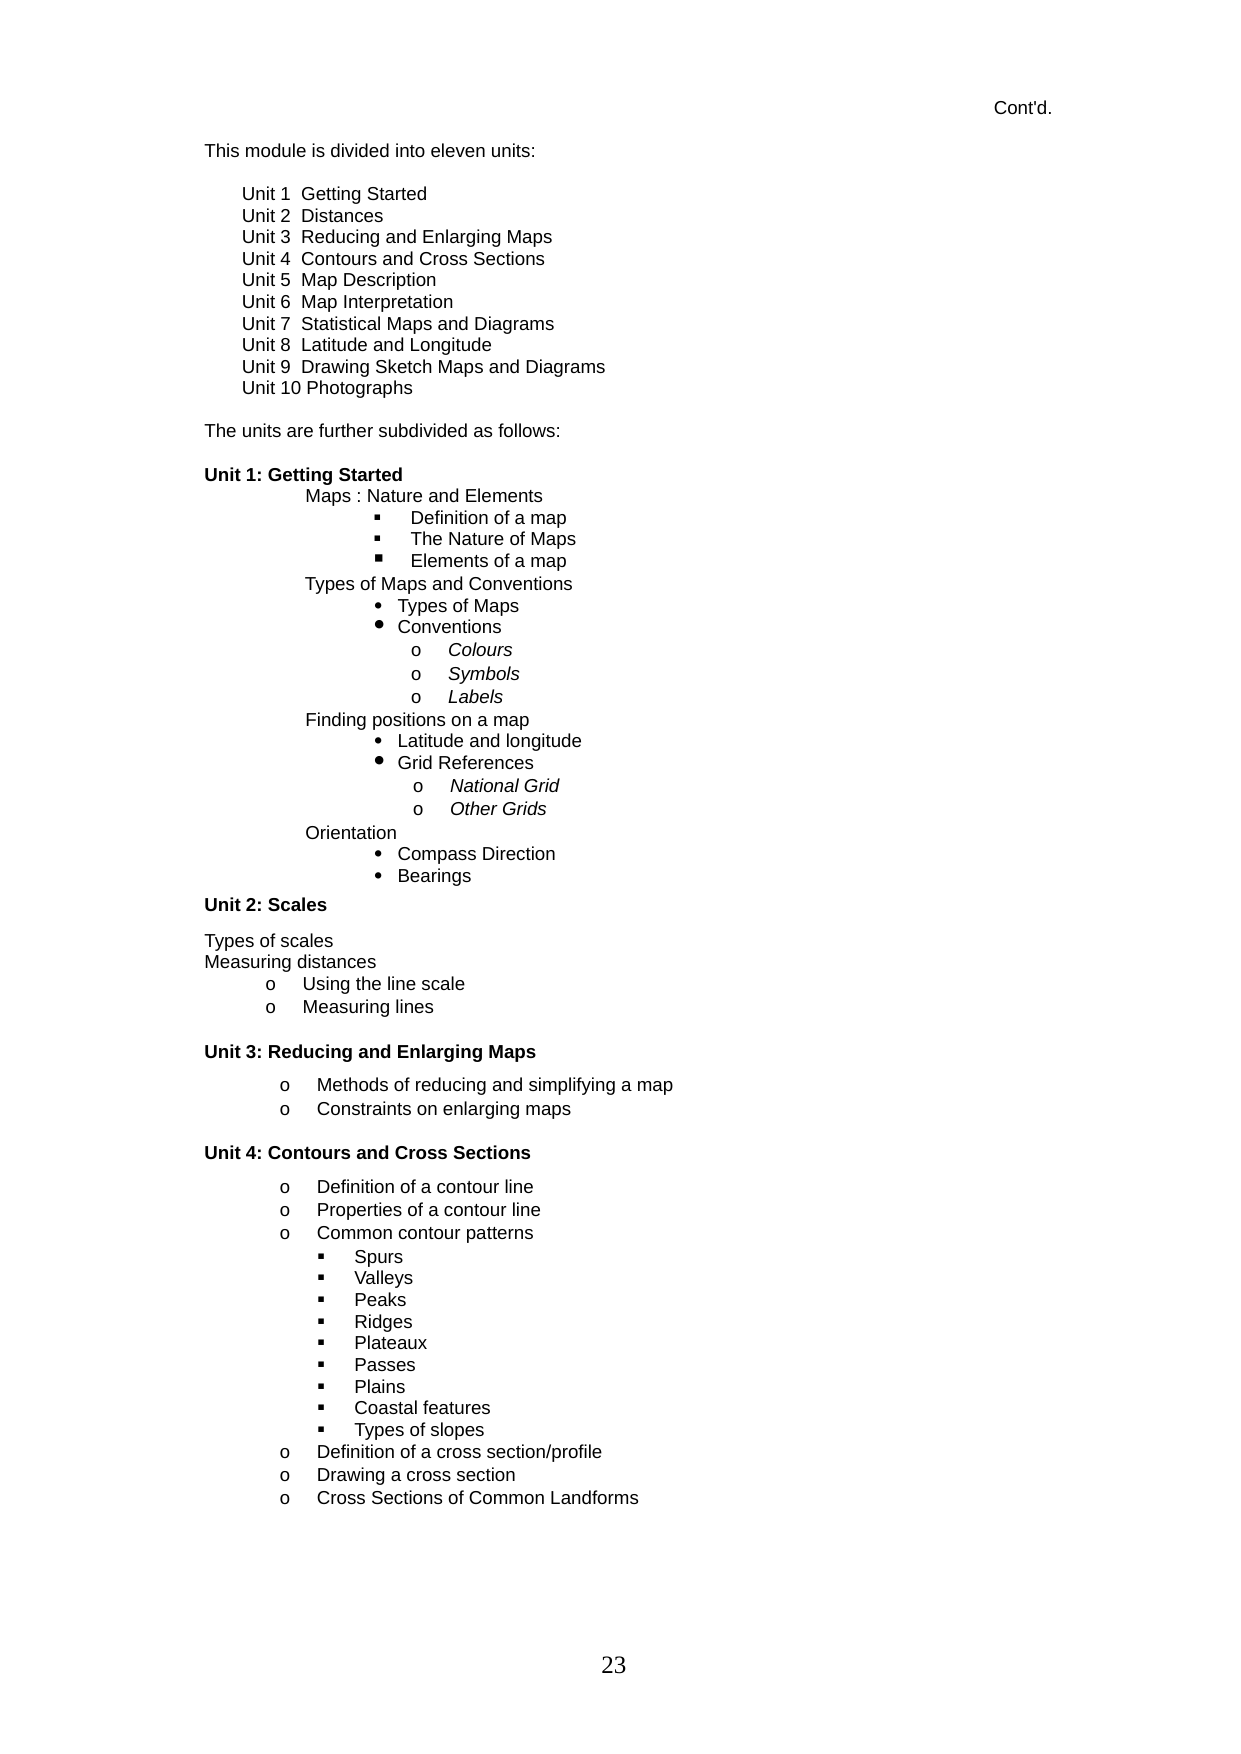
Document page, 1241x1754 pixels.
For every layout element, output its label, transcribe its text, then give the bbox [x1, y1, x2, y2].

list Valleys [317, 1267, 1052, 1289]
list Passes [317, 1354, 1052, 1375]
text Unit 4 Contours and Cross Sections [242, 248, 1052, 269]
text Unit 7 Statistical Maps and Diagrams [242, 312, 1052, 334]
text Unit 1: Getting Started [204, 463, 1052, 485]
list Other Grids [412, 798, 1052, 821]
text Cont'd. [204, 97, 1052, 118]
list Methods of reducing and simplifying a map [279, 1074, 1052, 1097]
list Grid References [375, 752, 1052, 775]
text Finding positions on a map [204, 709, 1052, 730]
text This module is divided into eleven units: [204, 140, 1052, 161]
text Unit 9 Drawing Sketch Maps and Diagrams [242, 356, 1052, 377]
list Coastal features [317, 1397, 1052, 1419]
list National Grid [412, 775, 1052, 798]
list Plains [317, 1375, 1052, 1397]
list Drawing a cross section [279, 1464, 1052, 1487]
text Maps : Nature and Elements [204, 485, 1052, 506]
text Unit 5 Map Description [242, 269, 1052, 291]
list Spurs [317, 1245, 1052, 1267]
list Colours [410, 639, 1052, 662]
list Conventions [375, 616, 1052, 639]
list Ridges [317, 1310, 1052, 1332]
list Definition of a contour line [279, 1176, 1052, 1199]
list Bearings [375, 865, 1052, 886]
text Types of Maps and Conventions [279, 573, 1052, 594]
list Plateaux [317, 1332, 1052, 1354]
list Latitude and longitude [375, 730, 1052, 752]
text Types of scales [204, 929, 1052, 951]
text Unit 4: Contours and Cross Sections [204, 1142, 1052, 1164]
text Unit 3: Reducing and Enlarging Maps [204, 1041, 1052, 1062]
list Types of slopes [317, 1419, 1052, 1440]
text The units are further subdivided as follows: [204, 420, 1052, 442]
text Unit 10 Photographs [242, 377, 1052, 399]
text Unit 2: Scales [204, 893, 1052, 915]
list Cross Sections of Common Landforms [279, 1487, 1052, 1509]
text Orientation [204, 821, 1052, 843]
list Symbols [410, 662, 1052, 686]
list Properties of a contour line [279, 1199, 1052, 1222]
text Unit 1 Getting Started [242, 183, 1052, 204]
text Measuring distances [204, 951, 1052, 973]
list Definition of a map [373, 506, 1052, 528]
text Unit 6 Map Interpretation [242, 291, 1052, 312]
list Compass Direction [375, 843, 1052, 865]
list Labels [410, 686, 1052, 709]
text Unit 3 Reducing and Enlarging Maps [242, 226, 1052, 248]
list Elements of a map [373, 550, 1052, 573]
text Unit 8 Latitude and Longitude [242, 334, 1052, 356]
list Using the line scale [265, 973, 1052, 996]
list Common contour patterns [279, 1222, 1052, 1245]
list Measuring lines [265, 996, 1052, 1019]
list Definition of a cross section/profile [279, 1440, 1052, 1464]
list The Nature of Maps [373, 528, 1052, 550]
list Types of Maps [375, 594, 1052, 616]
list Constraints on enlarging maps [279, 1097, 1052, 1121]
text Unit 2 Distances [242, 204, 1052, 226]
list Peaks [317, 1289, 1052, 1310]
